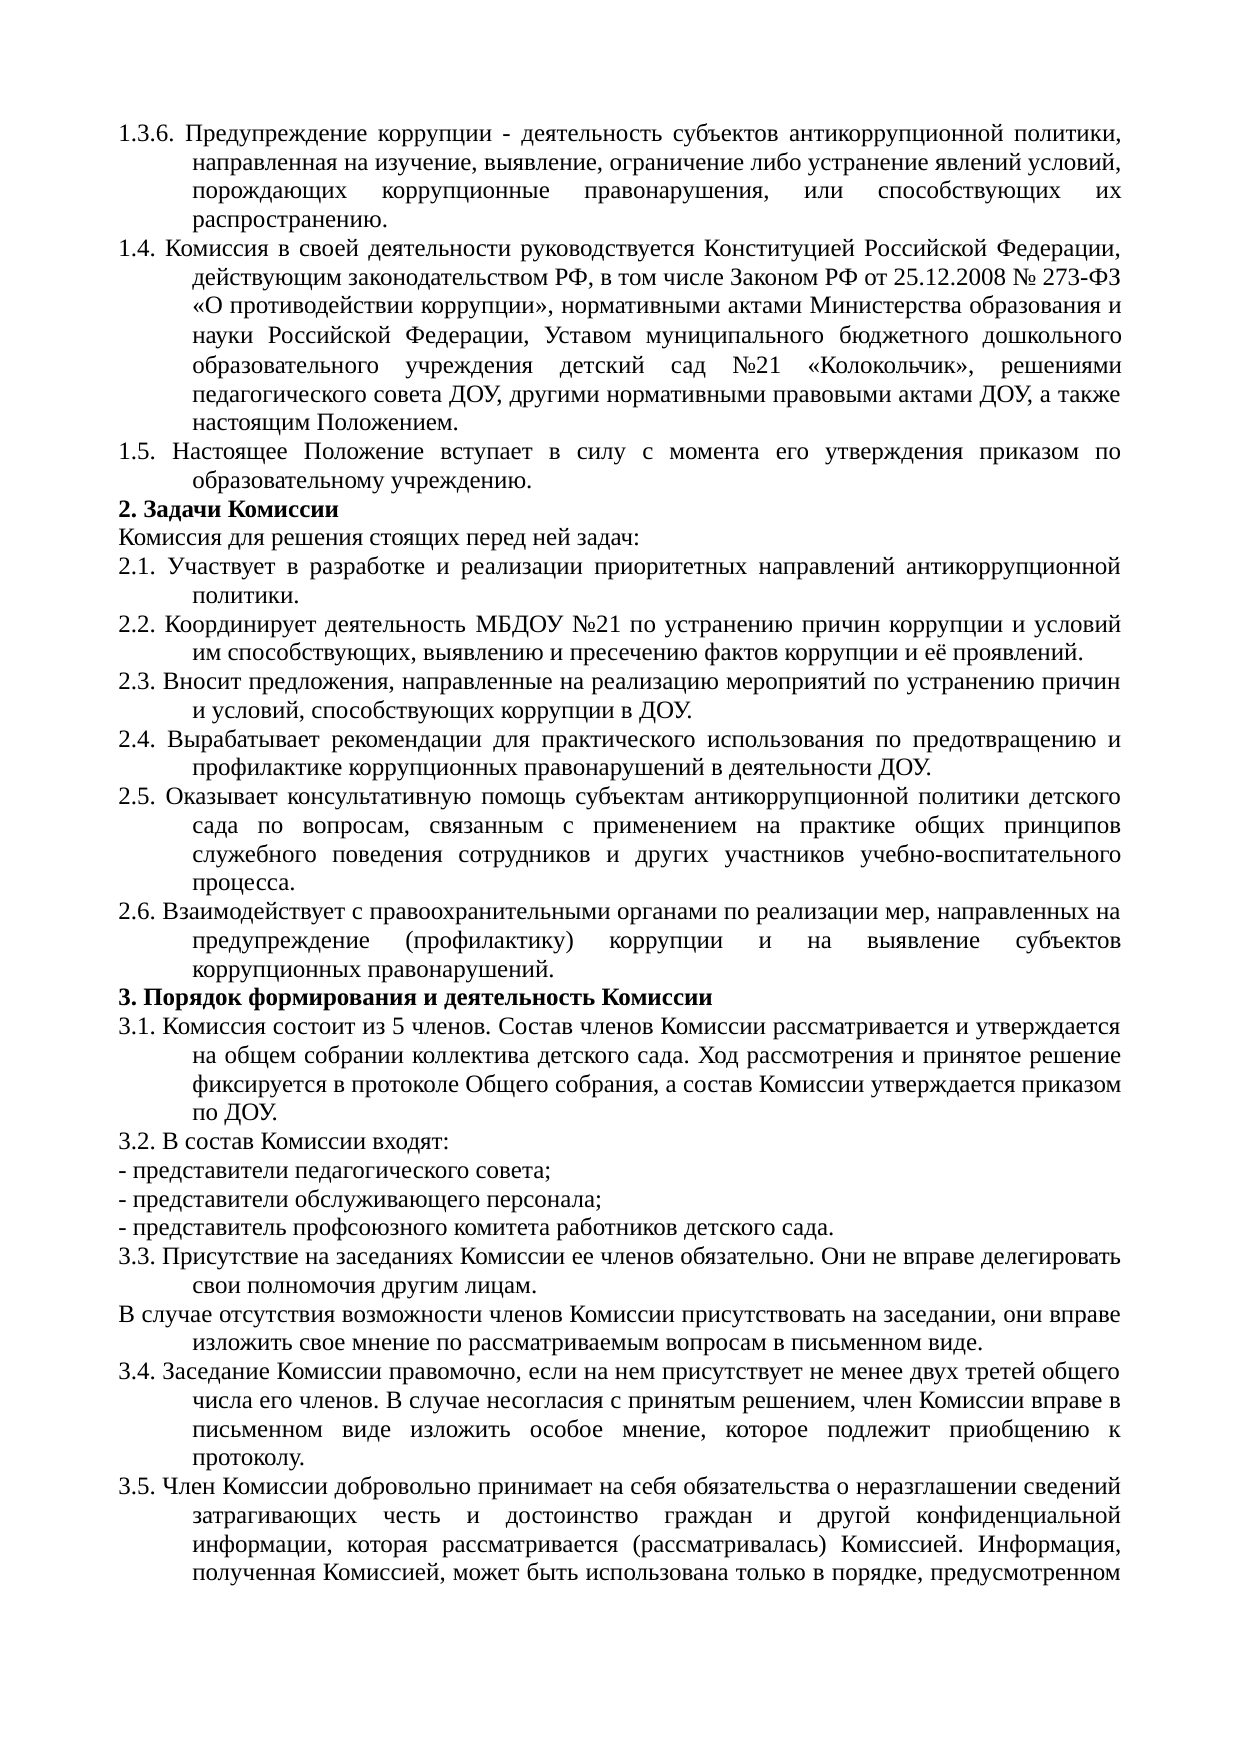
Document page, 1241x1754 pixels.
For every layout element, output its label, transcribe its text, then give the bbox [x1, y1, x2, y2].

text 2.1. Участвует в разработке и реализации приоритетных направлений антикоррупционной политики. [118, 551, 1122, 609]
text 3.3. Присутствие на заседаниях Комиссии ее членов обязательно. Они не вправе делегировать свои полномочия другим лицам. [118, 1241, 1122, 1299]
text - представители обслуживающего персонала; [118, 1184, 1122, 1212]
text 2.6. Взаимодействует с правоохранительными органами по реализации мер, направленных на предупреждение (профилактику) коррупции и на выявление субъектов коррупционных правонарушений. [118, 896, 1122, 982]
text 2.5. Оказывает консультативную помощь субъектам антикоррупционной политики детского сада по вопросам, связанным с применением на практике общих принципов служебного поведения сотрудников и других участников учебно-воспитательного процесса. [118, 781, 1122, 896]
text В случае отсутствия возможности членов Комиссии присутствовать на заседании, они вправе изложить свое мнение по рассматриваемым вопросам в письменном виде. [118, 1299, 1122, 1356]
text 2.2. Координирует деятельность МБДОУ №21 по устранению причин коррупции и условий им способствующих, выявлению и пресечению фактов коррупции и её проявлений. [118, 609, 1122, 666]
text 3.5. Член Комиссии добровольно принимает на себя обязательства о неразглашении сведений затрагивающих честь и достоинство граждан и другой конфиденциальной информации, которая рассматривается (рассматривалась) Комиссией. Информация, полученная Комиссией, может быть использована только в порядке, предусмотренном [118, 1471, 1122, 1586]
text 3. Порядок формирования и деятельность Комиссии [118, 982, 1122, 1011]
text 1.4. Комиссия в своей деятельности руководствуется Конституцией Российской Федерации, действующим законодательством РФ, в том числе Законом РФ от 25.12.2008 № 273-ФЗ «О противодействии коррупции», нормативными актами Министерства образования и науки Российской Федерации, Уставом муниципального бюджетного дошкольного образовательного учреждения детский сад №21 «Колокольчик», решениями педагогического совета ДОУ, другими нормативными правовыми актами ДОУ, а также настоящим Положением. [118, 233, 1122, 436]
text 2.3. Вносит предложения, направленные на реализацию мероприятий по устранению причин и условий, способствующих коррупции в ДОУ. [118, 666, 1122, 724]
text - представители педагогического совета; [118, 1155, 1122, 1184]
text 3.2. В состав Комиссии входят: [118, 1126, 1122, 1155]
text - представитель профсоюзного комитета работников детского сада. [118, 1212, 1122, 1241]
text 2.4. Вырабатывает рекомендации для практического использования по предотвращению и профилактике коррупционных правонарушений в деятельности ДОУ. [118, 724, 1122, 781]
text 3.4. Заседание Комиссии правомочно, если на нем присутствует не менее двух третей общего числа его членов. В случае несогласия с принятым решением, член Комиссии вправе в письменном виде изложить особое мнение, которое подлежит приобщению к протоколу. [118, 1356, 1122, 1471]
text 1.5. Настоящее Положение вступает в силу с момента его утверждения приказом по образовательному учреждению. [118, 436, 1122, 494]
text 2. Задачи Комиссии [118, 494, 1122, 522]
text Комиссия для решения стоящих перед ней задач: [118, 522, 1122, 551]
text 1.3.6. Предупреждение коррупции - деятельность субъектов антикоррупционной политики, направленная на изучение, выявление, ограничение либо устранение явлений условий, порождающих коррупционные правонарушения, или способствующих их распространению. [118, 118, 1122, 233]
text 3.1. Комиссия состоит из 5 членов. Состав членов Комиссии рассматривается и утверждается на общем собрании коллектива детского сада. Ход рассмотрения и принятое решение фиксируется в протоколе Общего собрания, а состав Комиссии утверждается приказом по ДОУ. [118, 1011, 1122, 1126]
